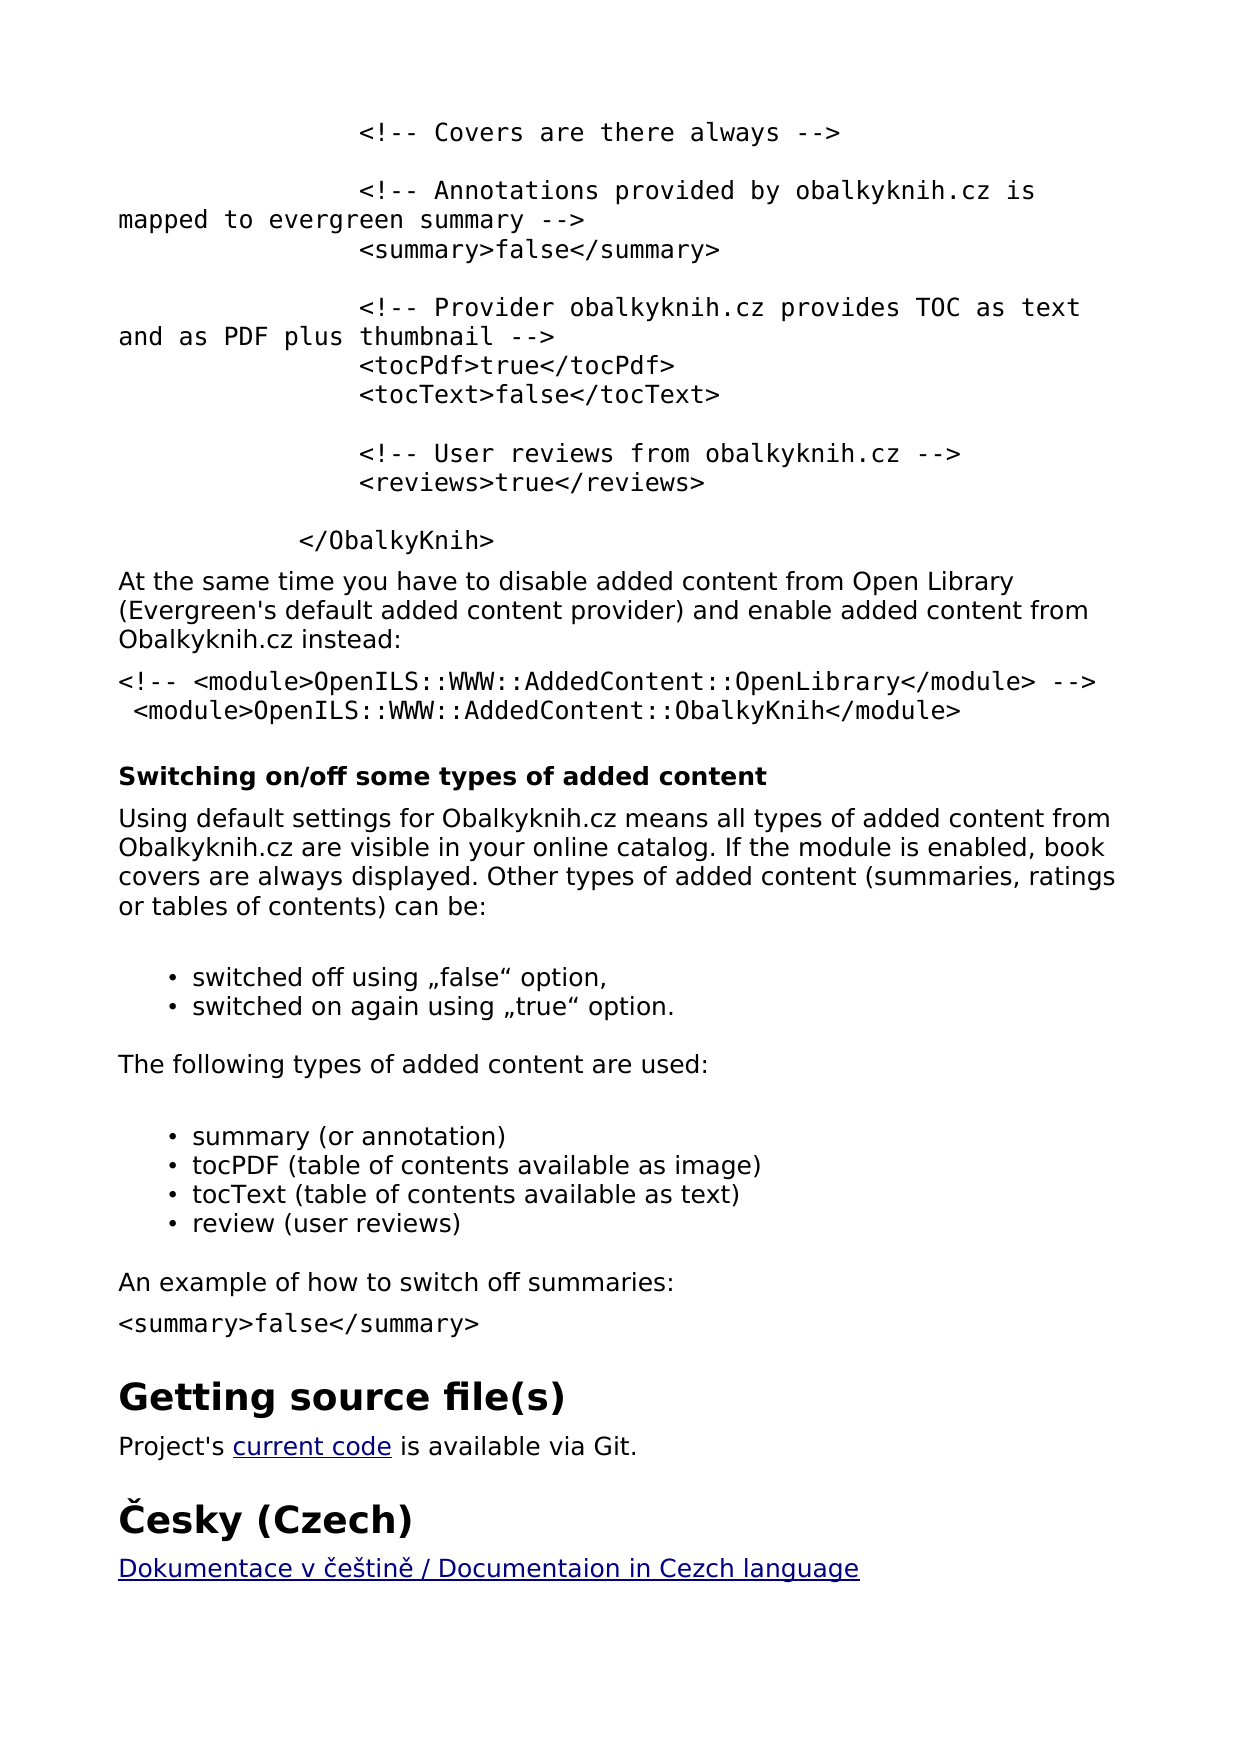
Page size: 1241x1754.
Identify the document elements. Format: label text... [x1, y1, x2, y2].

list tocText (table of contents available as text) [177, 1180, 1122, 1209]
text At the same time you have to disable added content from Open Library (Evergreen's default added content provider) and enable added content from Obalkyknih.cz instead: [118, 567, 1122, 655]
list switched on again using „true“ option. [177, 992, 1122, 1021]
subtitle Switching on/off some types of added content [118, 762, 1122, 792]
text Project's current code is available via Git. [118, 1432, 1122, 1461]
text The following types of added content are used: [118, 1051, 1122, 1080]
list review (user reviews) [177, 1209, 1122, 1238]
text <!-- <module>OpenILS::WWW::AddedContent::OpenLibrary</module> --> <module>OpenILS::WWW::AddedContent::ObalkyKnih</module> [118, 667, 1122, 726]
text <summary>false</summary> [118, 1309, 1122, 1339]
list switched off using „false“ option, [177, 963, 1122, 992]
text <!-- Covers are there always --> <!-- Annotations provided by obalkyknih.cz is mapped to evergreen summary --> <summary>false</summary> <!-- Provider obalkyknih.cz provides TOC as text and as PDF plus thumbnail --> <tocPdf>true</tocPdf> <tocText>false</tocText> <!-- User reviews from obalkyknih.cz --> <reviews>true</reviews> </ObalkyKnih> [118, 118, 1122, 556]
text An example of how to switch off summaries: [118, 1268, 1122, 1297]
list tocPDF (table of contents available as image) [177, 1151, 1122, 1180]
text Using default settings for Obalkyknih.cz means all types of added content from Obalkyknih.cz are visible in your online catalog. If the module is enabled, book covers are always displayed. Other types of added content (summaries, ratings or tables of contents) can be: [118, 804, 1122, 921]
subtitle Getting source file(s) [118, 1376, 1122, 1419]
text Dokumentace v češtině / Documentaion in Cezch language [118, 1554, 1122, 1584]
subtitle Česky (Czech) [118, 1498, 1122, 1542]
list summary (or annotation) [177, 1122, 1122, 1151]
